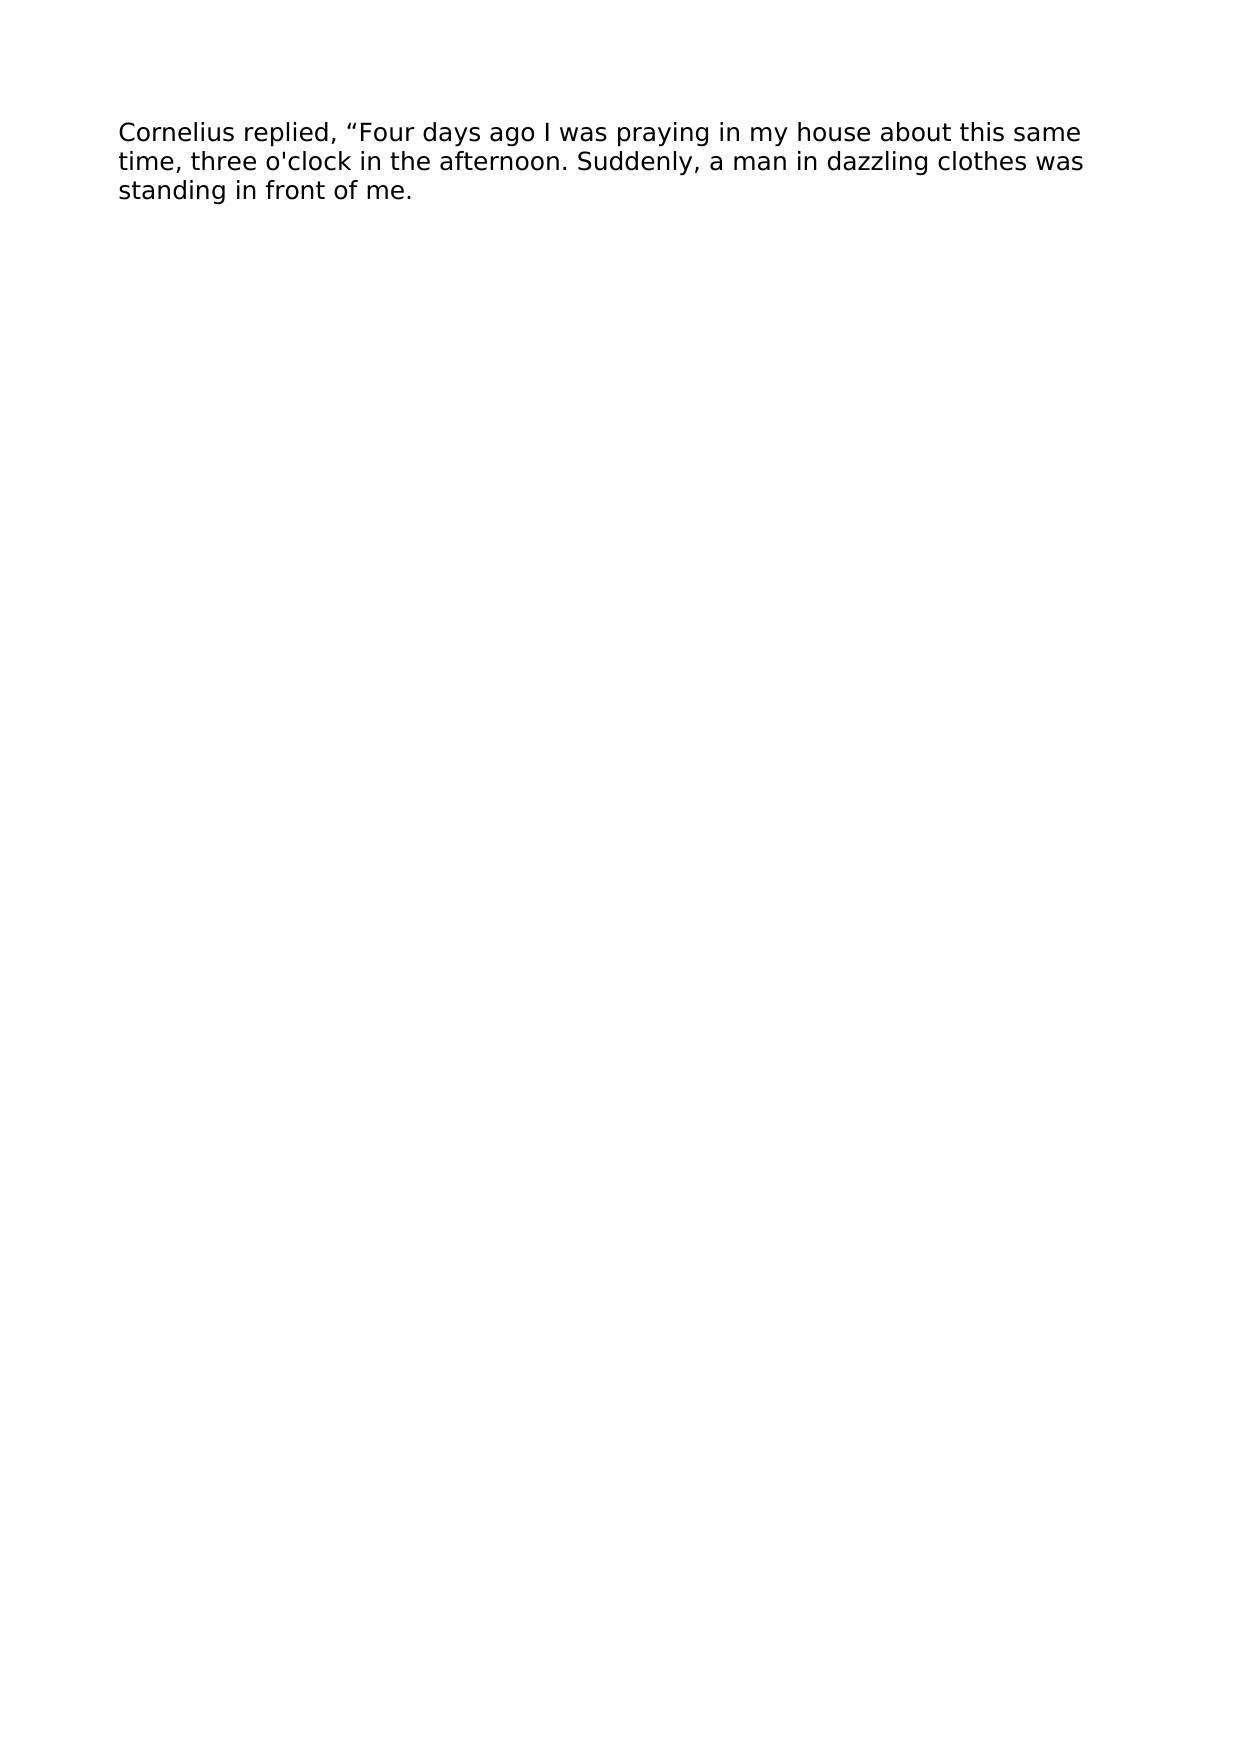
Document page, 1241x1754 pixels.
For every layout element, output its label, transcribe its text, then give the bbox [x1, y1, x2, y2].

text Cornelius replied, “Four days ago I was praying in my house about this same time, three o'clock in the afternoon. Suddenly, a man in dazzling clothes was standing in front of me. [118, 118, 1122, 206]
